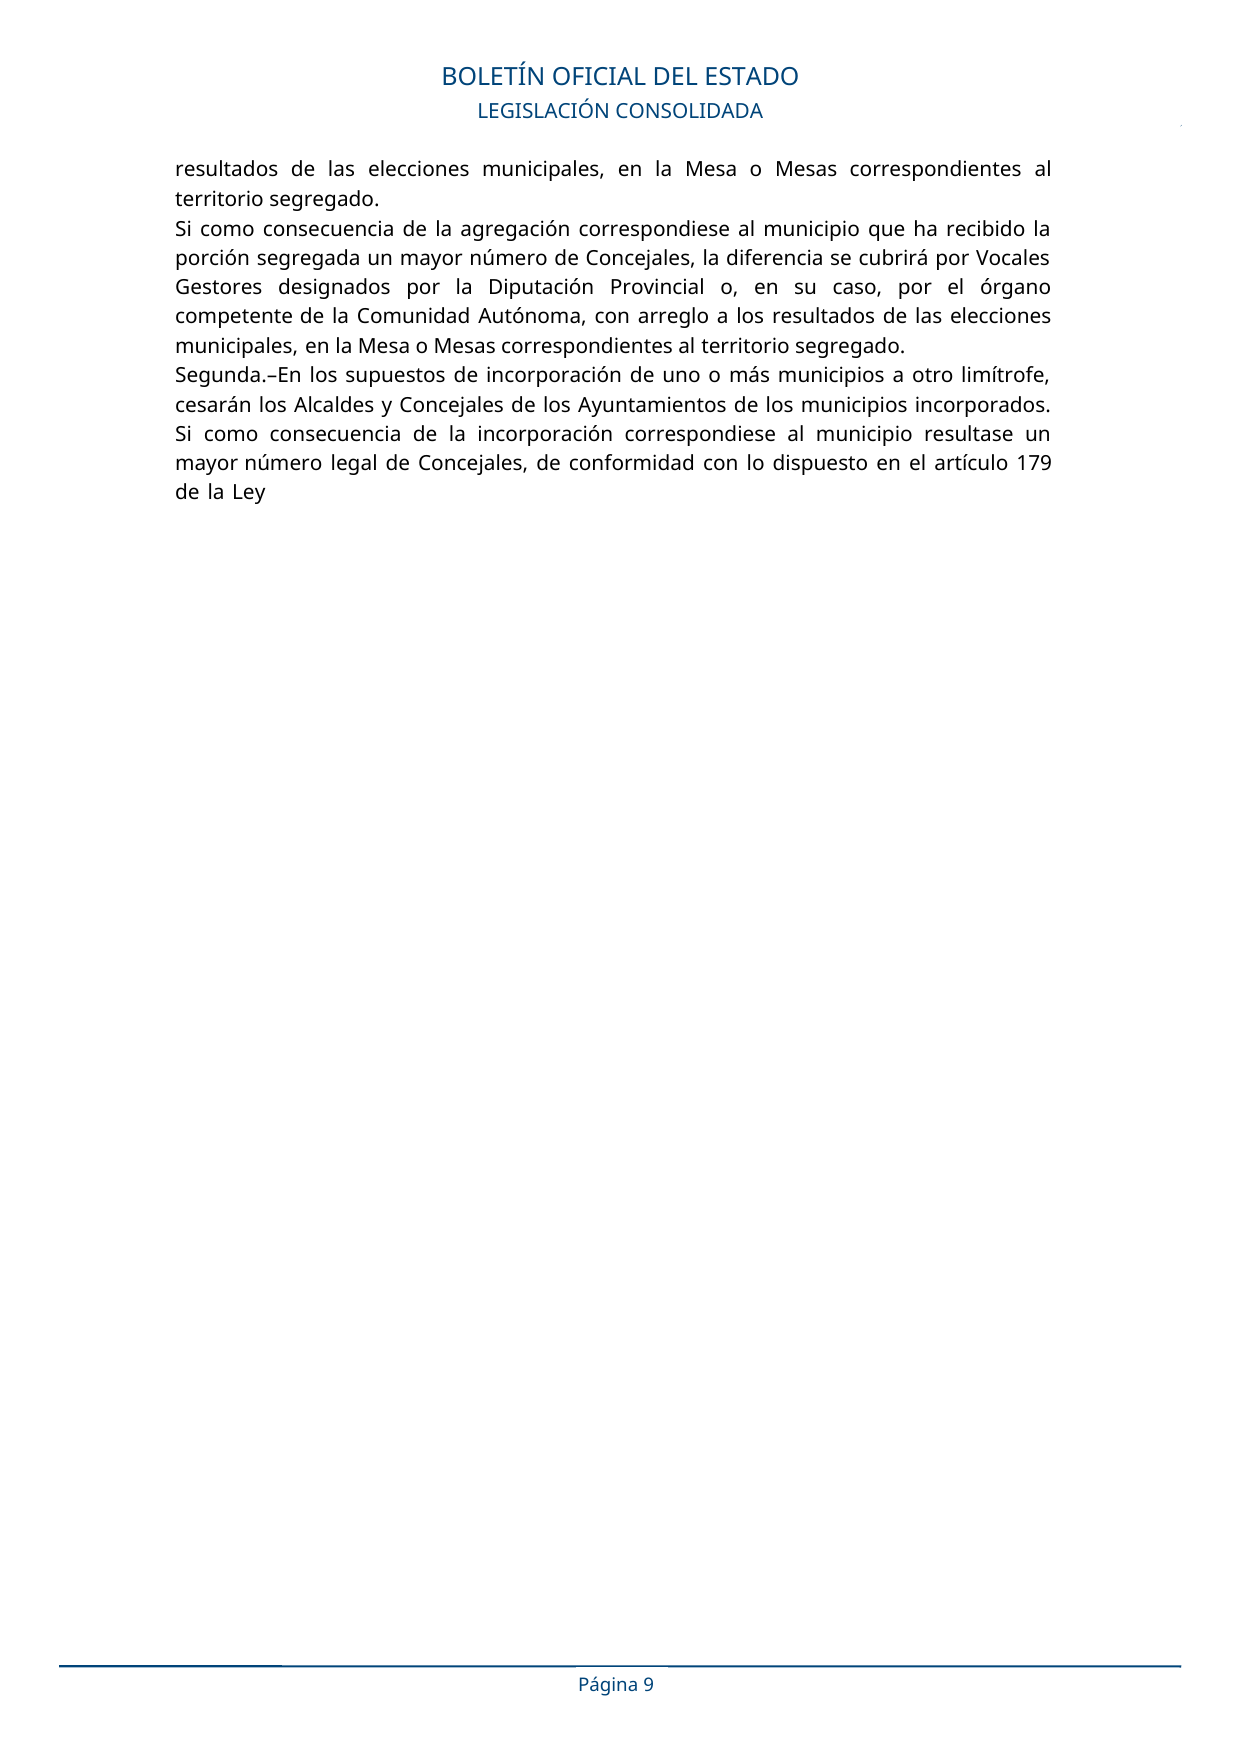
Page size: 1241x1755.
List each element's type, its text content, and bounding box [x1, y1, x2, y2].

text resultados de las elecciones municipales, en la Mesa o Mesas correspondientes al territorio segregado. [175, 154, 1052, 212]
text Si como consecuencia de la agregación correspondiese al municipio que ha recibido la porción segregada un mayor número de Concejales, la diferencia se cubrirá por Vocales Gestores designados por la Diputación Provincial o, en su caso, por el órgano competente de la Comunidad Autónoma, con arreglo a los resultados de las elecciones municipales, en la Mesa o Mesas correspondientes al territorio segregado. [175, 214, 1052, 359]
text Segunda.–En los supuestos de incorporación de uno o más municipios a otro limítrofe, cesarán los Alcaldes y Concejales de los Ayuntamientos de los municipios incorporados. Si como consecuencia de la incorporación correspondiese al municipio resultase un mayor número legal de Concejales, de conformidad con lo dispuesto en el artículo 179 de la Ley [175, 360, 1052, 506]
